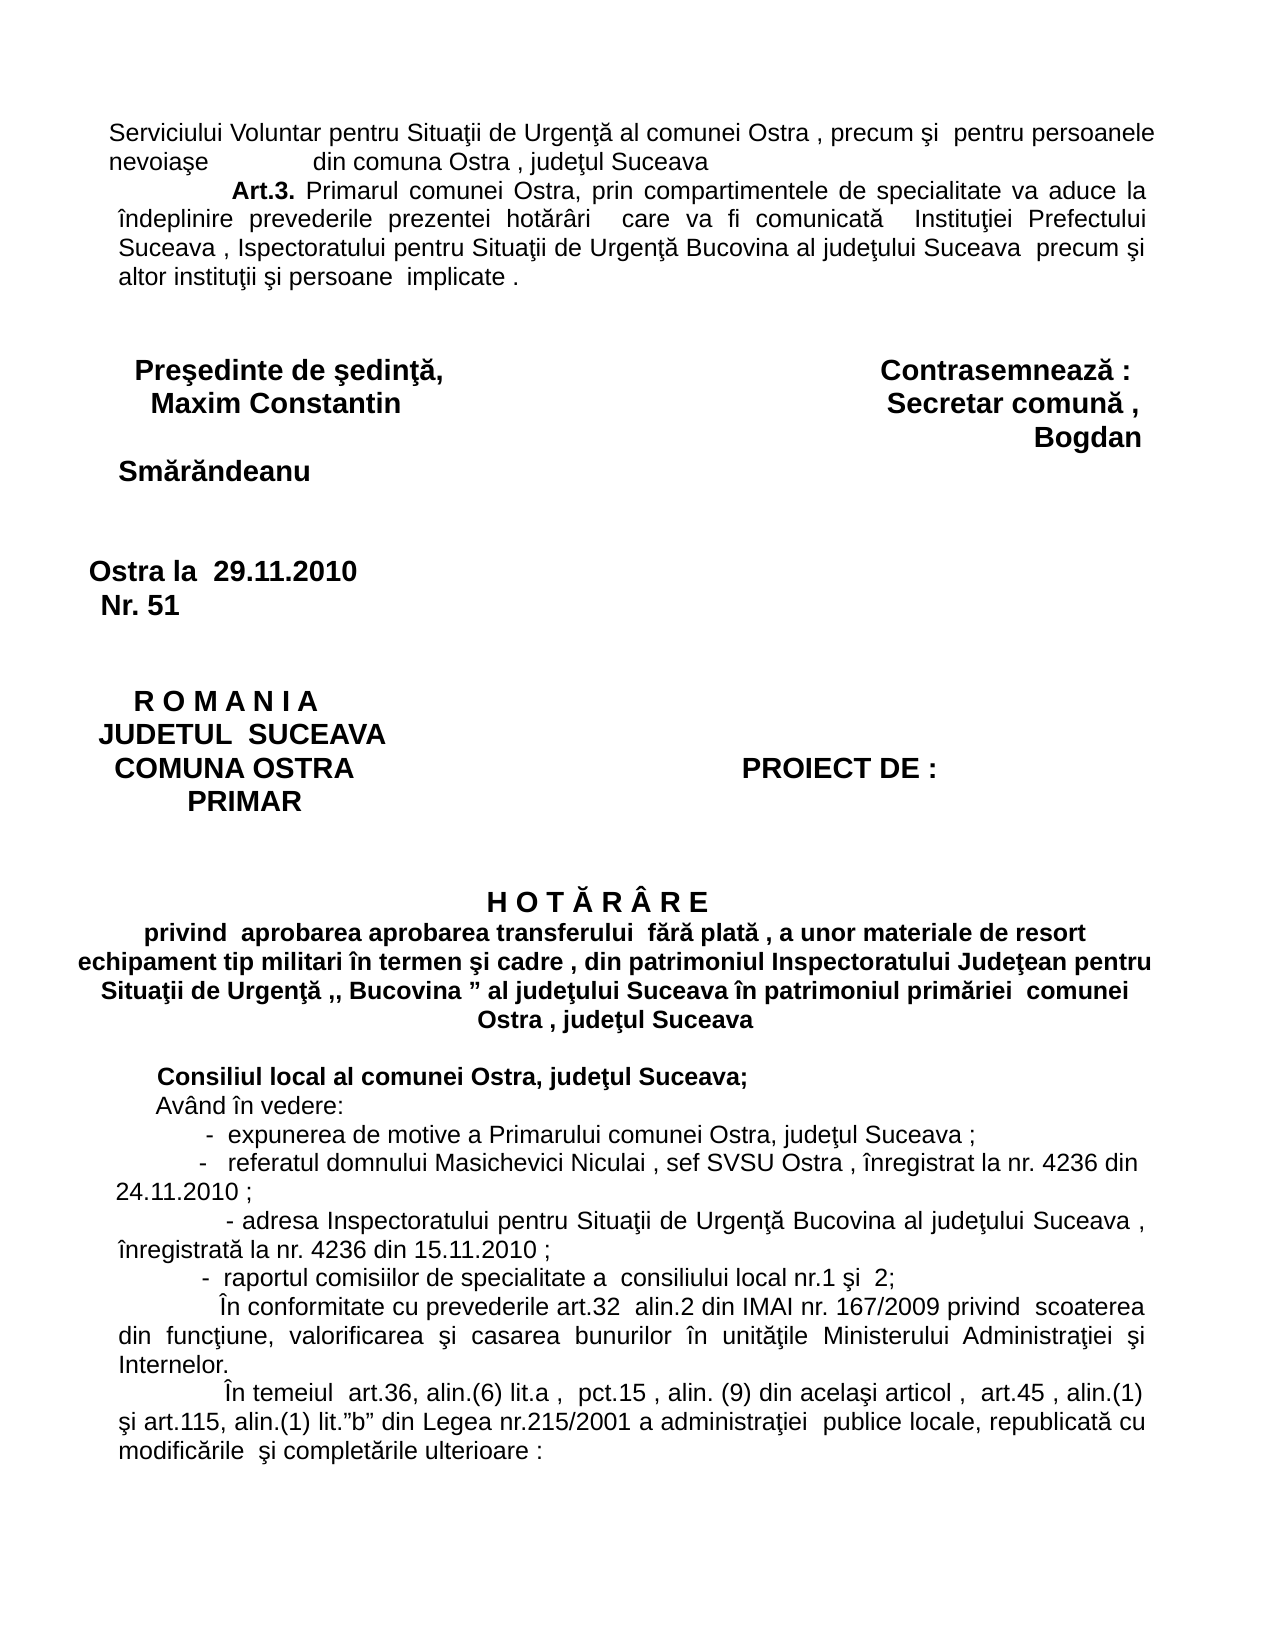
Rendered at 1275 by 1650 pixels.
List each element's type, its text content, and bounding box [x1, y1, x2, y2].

text Preşedinte de şedinţă, Contrasemnează : [118, 353, 1146, 386]
text H O T Ă R Â R E [74, 885, 1275, 918]
text Maxim Constantin Secretar comună , [118, 386, 1146, 420]
text Art.3. Primarul comunei Ostra, prin compartimentele de specialitate va aduce la îndeplinire prevederile prezentei hotărâri care va fi comunicată Instituţiei Prefectului Suceava , Ispectoratului pentru Situaţii de Urgenţă Bucovina al judeţului Suceava precum şi altor instituţii şi persoane implicate . [118, 176, 1147, 291]
text PRIMAR [74, 784, 1275, 818]
subtitle JUDETUL SUCEAVA [74, 717, 1275, 751]
text - raportul comisiilor de specialitate a consiliului local nr.1 şi 2; [118, 1263, 1147, 1292]
text - expunerea de motive a Primarului comunei Ostra, judeţul Suceava ; [74, 1120, 1147, 1148]
text COMUNA OSTRA PROIECT DE : [74, 751, 1275, 784]
text În conformitate cu prevederile art.32 alin.2 din IMAI nr. 167/2009 privind scoaterea din funcţiune, valorificarea şi casarea bunurilor în unităţile Ministerului Administraţiei şi Internelor. [118, 1292, 1147, 1378]
text Nr. 51 [71, 588, 1146, 621]
text În temeiul art.36, alin.(6) lit.a , pct.15 , alin. (9) din acelaşi articol , art.45 , alin.(1) şi art.115, alin.(1) lit.”b” din Legea nr.215/2001 a administraţiei publice locale, republicată cu modificările şi completările ulterioare : [118, 1378, 1147, 1465]
text privind aprobarea aprobarea transferului fără plată , a unor materiale de resort echipament tip militari în termen şi cadre , din patrimoniul Inspectoratului Judeţean pentru Situaţii de Urgenţă ,, Bucovina ” al judeţului Suceava în patrimoniul primăriei comunei Ostra , judeţul Suceava [74, 918, 1157, 1033]
text Consiliul local al comunei Ostra, judeţul Suceava; [74, 1062, 1275, 1091]
subtitle R O M A N I A [44, 684, 1157, 717]
text Serviciului Voluntar pentru Situaţii de Urgenţă al comunei Ostra , precum şi pentru persoanele nevoiaşe din comuna Ostra , judeţul Suceava [109, 118, 1157, 176]
text Ostra la 29.11.2010 [88, 554, 1146, 588]
text Având în vedere: [74, 1091, 1275, 1120]
text Bogdan Smărăndeanu [118, 420, 1146, 487]
text 24.11.2010 ; [74, 1177, 1147, 1206]
text - adresa Inspectoratului pentru Situaţii de Urgenţă Bucovina al judeţului Suceava , înregistrată la nr. 4236 din 15.11.2010 ; [118, 1206, 1147, 1263]
text - referatul domnului Masichevici Niculai , sef SVSU Ostra , înregistrat la nr. 4236 din [74, 1148, 1147, 1177]
